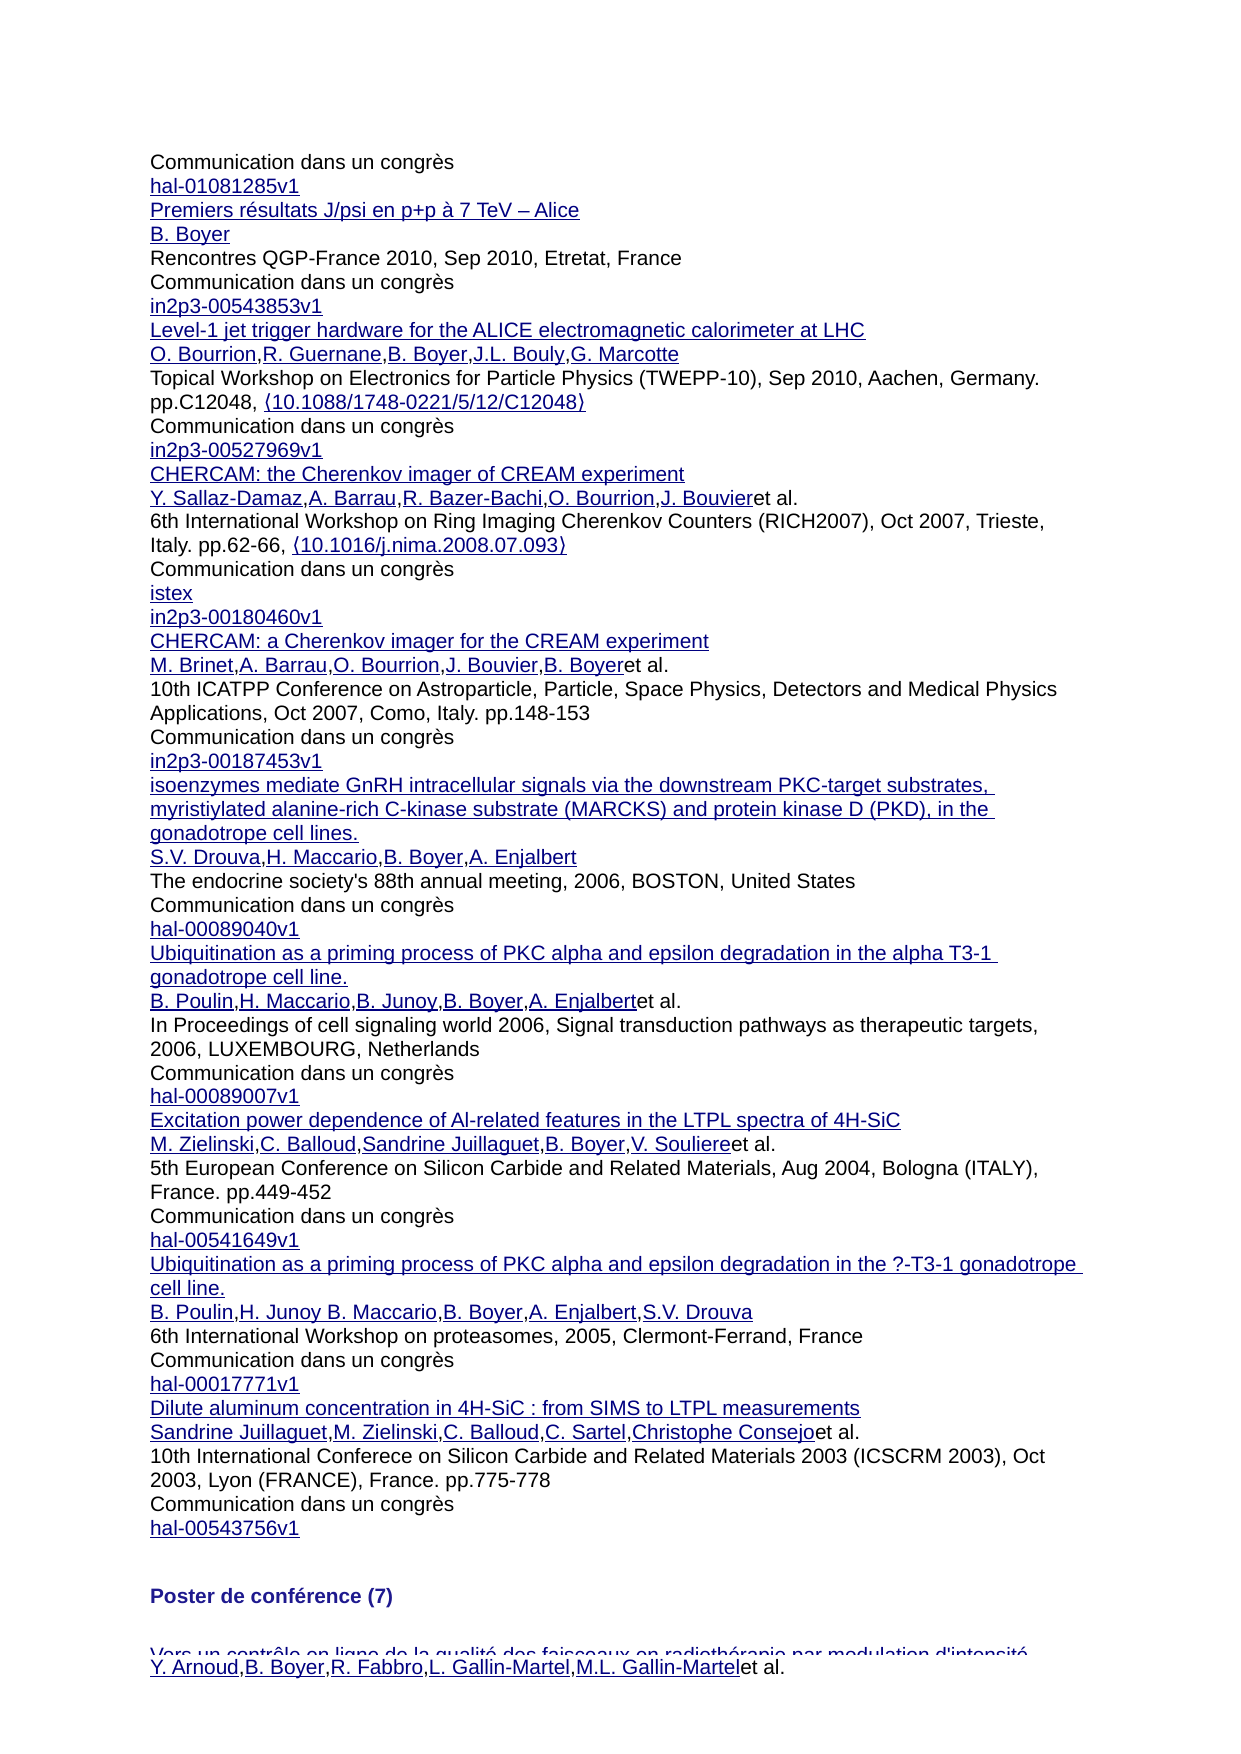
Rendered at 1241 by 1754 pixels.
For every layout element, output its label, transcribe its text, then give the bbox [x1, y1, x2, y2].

table_cell Ubiquitination as a priming process of PKC alpha and epsilon degradation in the ?-T3-1 gonadotrope cell line. B. Poulin,H. Junoy B. Maccario,B. Boyer,A. Enjalbert,S.V. Drouva 6th International Workshop on proteasomes, 2005, Clermont-Ferrand, France Communication dans un congrès hal-00017771v1 [150, 1252, 1090, 1396]
table_cell Dilute aluminum concentration in 4H-SiC : from SIMS to LTPL measurements Sandrine Juillaguet,M. Zielinski,C. Balloud,C. Sartel,Christophe Consejoet al. 10th International Conferece on Silicon Carbide and Related Materials 2003 (ICSCRM 2003), Oct 2003, Lyon (FRANCE), France. pp.775-778 Communication dans un congrès hal-00543756v1 [150, 1396, 1090, 1539]
subtitle Poster de conférence (7) [150, 1584, 1090, 1608]
table_cell Excitation power dependence of Al-related features in the LTPL spectra of 4H-SiC M. Zielinski,C. Balloud,Sandrine Juillaguet,B. Boyer,V. Souliereet al. 5th European Conference on Silicon Carbide and Related Materials, Aug 2004, Bologna (ITALY), France. pp.449-452 Communication dans un congrès hal-00541649v1 [150, 1108, 1090, 1252]
table_cell CHERCAM: a Cherenkov imager for the CREAM experiment M. Brinet,A. Barrau,O. Bourrion,J. Bouvier,B. Boyeret al. 10th ICATPP Conference on Astroparticle, Particle, Space Physics, Detectors and Medical Physics Applications, Oct 2007, Como, Italy. pp.148-153 Communication dans un congrès in2p3-00187453v1 [150, 629, 1090, 773]
table_cell Level-1 jet trigger hardware for the ALICE electromagnetic calorimeter at LHC O. Bourrion,R. Guernane,B. Boyer,J.L. Bouly,G. Marcotte Topical Workshop on Electronics for Particle Physics (TWEPP-10), Sep 2010, Aachen, Germany. pp.C12048, ⟨10.1088/1748-0221/5/12/C12048⟩ Communication dans un congrès in2p3-00527969v1 [150, 318, 1090, 461]
table_header Vers un contrôle en ligne de la qualité des faisceaux en radiothérapie par modulation d'intensité Y. Arnoud,B. Boyer,R. Fabbro,L. Gallin-Martel,M.L. Gallin-Martelet al. [150, 1643, 1090, 1679]
table_cell CHERCAM: the Cherenkov imager of CREAM experiment Y. Sallaz-Damaz,A. Barrau,R. Bazer-Bachi,O. Bourrion,J. Bouvieret al. 6th International Workshop on Ring Imaging Cherenkov Counters (RICH2007), Oct 2007, Trieste, Italy. pp.62-66, ⟨10.1016/j.nima.2008.07.093⟩ Communication dans un congrès istex in2p3-00180460v1 [150, 461, 1090, 629]
table_cell Communication dans un congrès hal-01081285v1 [150, 150, 1090, 198]
table_cell isoenzymes mediate GnRH intracellular signals via the downstream PKC-target substrates, myristiylated alanine-rich C-kinase substrate (MARCKS) and protein kinase D (PKD), in the gonadotrope cell lines. S.V. Drouva,H. Maccario,B. Boyer,A. Enjalbert The endocrine society's 88th annual meeting, 2006, BOSTON, United States Communication dans un congrès hal-00089040v1 [150, 773, 1090, 941]
table_cell Premiers résultats J/psi en p+p à 7 TeV – Alice B. Boyer Rencontres QGP-France 2010, Sep 2010, Etretat, France Communication dans un congrès in2p3-00543853v1 [150, 198, 1090, 318]
table_cell Ubiquitination as a priming process of PKC alpha and epsilon degradation in the alpha T3-1 gonadotrope cell line. B. Poulin,H. Maccario,B. Junoy,B. Boyer,A. Enjalbertet al. In Proceedings of cell signaling world 2006, Signal transduction pathways as therapeutic targets, 2006, LUXEMBOURG, Netherlands Communication dans un congrès hal-00089007v1 [150, 941, 1090, 1108]
